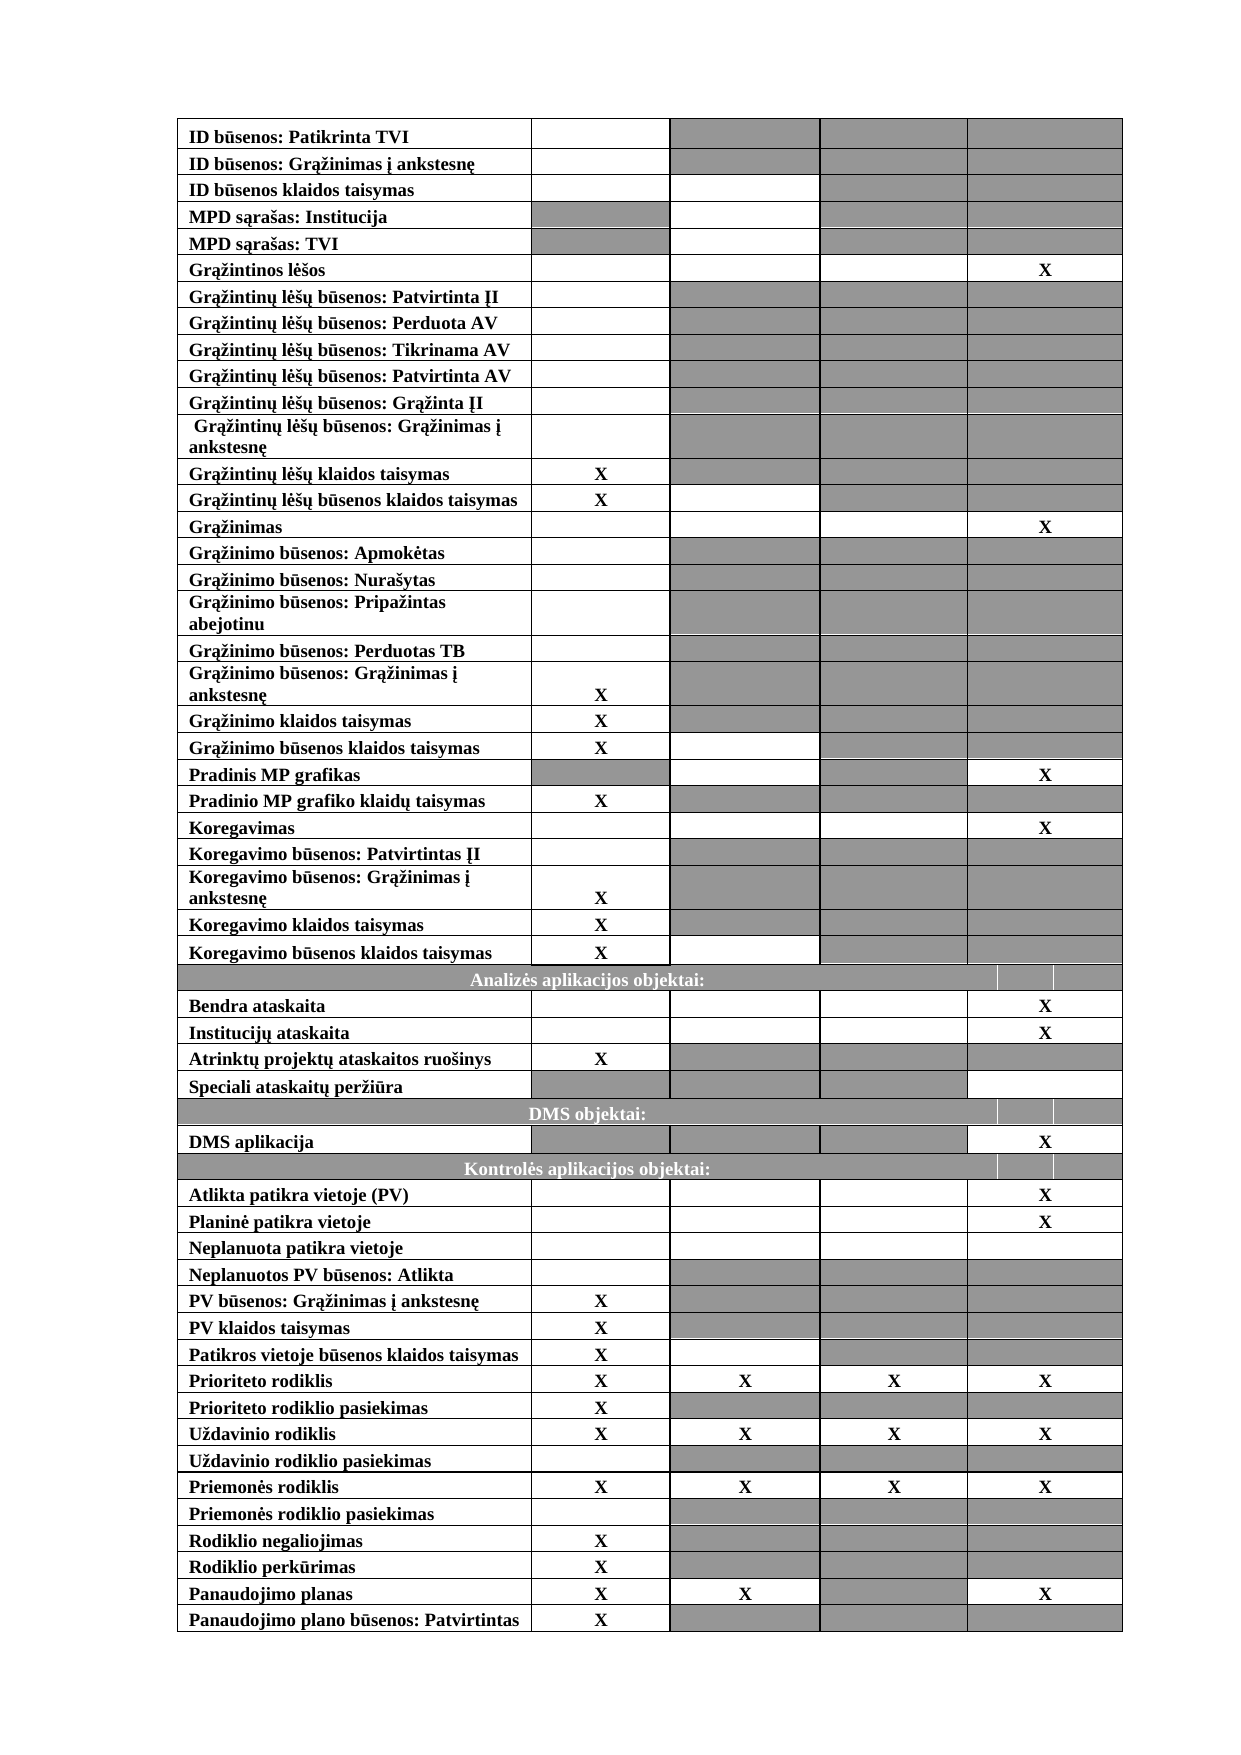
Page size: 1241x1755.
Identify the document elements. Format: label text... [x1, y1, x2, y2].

table_cell DMS aplikacija [178, 1126, 531, 1153]
table_cell [821, 485, 967, 511]
table_cell X [968, 1207, 1122, 1232]
table_cell [821, 202, 967, 227]
table_cell [968, 1605, 1122, 1631]
table_cell [1027, 1099, 1053, 1124]
table_cell [821, 662, 967, 705]
table_cell [821, 866, 967, 909]
table_cell Priemonės rodiklio pasiekimas [178, 1499, 531, 1524]
table_cell [671, 1180, 819, 1206]
table_cell [968, 1393, 1122, 1418]
table_cell Grąžintinų lėšų būsenos: Tikrinama AV [178, 335, 531, 360]
table_cell X [968, 813, 1122, 838]
table_cell Pradinio MP grafiko klaidų taisymas [178, 786, 531, 812]
table_cell [968, 1260, 1122, 1285]
table_cell [671, 308, 819, 334]
table_cell X [968, 1126, 1122, 1153]
table_cell [671, 839, 819, 865]
table_cell Grąžinimo būsenos: Grąžinimas į ankstesnę [178, 662, 531, 705]
table_cell [968, 388, 1122, 413]
table_cell [821, 119, 967, 148]
table_cell [532, 229, 669, 254]
table_cell [671, 733, 819, 758]
table_cell DMS objektai: [178, 1099, 997, 1124]
table_cell [821, 1313, 967, 1338]
table_cell X [532, 1605, 669, 1631]
table_cell [671, 119, 819, 148]
table_cell [821, 1044, 967, 1070]
table_cell [1054, 965, 1086, 990]
table_cell [532, 565, 669, 590]
table_cell [532, 282, 669, 307]
table_cell [821, 538, 967, 564]
table_cell [821, 308, 967, 334]
table_cell [968, 636, 1122, 661]
table_cell Atlikta patikra vietoje (PV) [178, 1180, 531, 1206]
table_cell Analizės aplikacijos objektai: [178, 965, 997, 990]
table_cell [968, 149, 1122, 174]
table_cell [532, 202, 669, 227]
table_cell [968, 1526, 1122, 1551]
table_cell [532, 591, 669, 634]
table_cell [671, 1393, 819, 1418]
table_cell [671, 202, 819, 227]
table_cell [821, 335, 967, 360]
table_cell Grąžintinų lėšų būsenos: Grąžinta ĮI [178, 388, 531, 413]
table_cell [968, 866, 1122, 909]
table_cell [821, 255, 967, 281]
table_cell X [532, 786, 669, 812]
table_cell Grąžinimo būsenos: Nurašytas [178, 565, 531, 590]
table_cell Koregavimo būsenos klaidos taisymas [178, 936, 531, 963]
table_cell X [821, 1419, 967, 1445]
table_cell X [968, 760, 1122, 785]
table_cell X [532, 1340, 669, 1365]
table_cell [968, 662, 1122, 705]
table_cell [532, 1446, 669, 1471]
table_cell [821, 282, 967, 307]
table_cell [532, 175, 669, 201]
table_cell X [968, 1579, 1122, 1604]
table_cell [821, 1180, 967, 1206]
table_cell [671, 1499, 819, 1524]
table_cell [671, 1526, 819, 1551]
table_cell [671, 591, 819, 634]
table_cell [671, 1044, 819, 1070]
table_cell X [968, 1180, 1122, 1206]
table_cell Rodiklio negaliojimas [178, 1526, 531, 1551]
table_cell X [532, 1552, 669, 1578]
table_cell Grąžinimo klaidos taisymas [178, 706, 531, 732]
table_cell [821, 813, 967, 838]
table_cell [968, 565, 1122, 590]
table_cell Uždavinio rodiklis [178, 1419, 531, 1445]
table_cell [671, 335, 819, 360]
table_cell X [532, 1044, 669, 1070]
table_cell [821, 415, 967, 458]
table_cell [671, 636, 819, 661]
table_cell X [532, 459, 669, 484]
table_cell [671, 1071, 819, 1098]
table_cell X [532, 1286, 669, 1312]
table_cell X [968, 991, 1122, 1017]
table_cell [671, 512, 819, 537]
table_cell [821, 760, 967, 785]
table_cell X [968, 1419, 1122, 1445]
table_cell [532, 149, 669, 174]
table_cell [968, 229, 1122, 254]
table_cell Pradinis MP grafikas [178, 760, 531, 785]
table_cell [532, 813, 669, 838]
table_cell [671, 175, 819, 201]
table_cell Kontrolės aplikacijos objektai: [178, 1154, 997, 1179]
table_cell Grąžintinų lėšų būsenos: Perduota AV [178, 308, 531, 334]
table_cell [968, 1340, 1122, 1365]
table_cell [968, 591, 1122, 634]
table_cell Koregavimo būsenos: Grąžinimas į ankstesnę [178, 866, 531, 909]
table_cell [532, 512, 669, 537]
table_cell [671, 485, 819, 511]
table_cell MPD sąrašas: Institucija [178, 202, 531, 227]
table_cell [671, 388, 819, 413]
table_cell [532, 760, 669, 785]
table_cell [821, 1286, 967, 1312]
table_cell X [532, 936, 669, 963]
table_cell [968, 1552, 1122, 1578]
table_cell [821, 1071, 967, 1098]
table_cell [821, 910, 967, 935]
table_cell [821, 1605, 967, 1631]
table_cell [532, 1233, 669, 1259]
table_cell MPD sąrašas: TVI [178, 229, 531, 254]
table_cell [821, 1552, 967, 1578]
table_cell [671, 1313, 819, 1338]
table_cell Grąžinimo būsenos: Perduotas TB [178, 636, 531, 661]
table_cell [968, 1233, 1122, 1259]
table_cell [671, 1018, 819, 1043]
table_cell [821, 936, 967, 963]
table_cell [968, 1499, 1122, 1524]
table_cell [968, 175, 1122, 201]
table_cell [671, 1605, 819, 1631]
table_cell [968, 459, 1122, 484]
table_cell [532, 1499, 669, 1524]
table_cell [968, 936, 1122, 963]
table_cell [532, 1071, 669, 1098]
table_cell [671, 1286, 819, 1312]
table_cell Neplanuotos PV būsenos: Atlikta [178, 1260, 531, 1285]
table_cell [532, 119, 669, 148]
table_cell [968, 706, 1122, 732]
table_cell Grąžintinos lėšos [178, 255, 531, 281]
table_cell [821, 1526, 967, 1551]
table_cell [532, 1180, 669, 1206]
table_cell Priemonės rodiklis [178, 1473, 531, 1498]
table_cell ID būsenos: Patikrinta TVI [178, 119, 531, 148]
table_cell [968, 538, 1122, 564]
table_cell Neplanuota patikra vietoje [178, 1233, 531, 1259]
table_cell [532, 1260, 669, 1285]
table_cell Planinė patikra vietoje [178, 1207, 531, 1232]
table_cell [821, 1499, 967, 1524]
table_cell Grąžintinų lėšų klaidos taisymas [178, 459, 531, 484]
table_cell Uždavinio rodiklio pasiekimas [178, 1446, 531, 1471]
table_cell [671, 1260, 819, 1285]
table_cell [671, 1340, 819, 1365]
table_cell [671, 786, 819, 812]
table_cell [532, 991, 669, 1017]
table_cell Atrinktų projektų ataskaitos ruošinys [178, 1044, 531, 1070]
table_cell [821, 636, 967, 661]
table_cell Koregavimo būsenos: Patvirtintas ĮI [178, 839, 531, 865]
table_cell Grąžintinų lėšų būsenos klaidos taisymas [178, 485, 531, 511]
table_cell [671, 282, 819, 307]
table_cell [671, 936, 819, 963]
table_cell X [671, 1473, 819, 1498]
table_cell [968, 1286, 1122, 1312]
table_cell [671, 459, 819, 484]
table_cell [1086, 1099, 1122, 1124]
table_cell [821, 565, 967, 590]
table_cell ID būsenos: Grąžinimas į ankstesnę [178, 149, 531, 174]
table_cell Panaudojimo planas [178, 1579, 531, 1604]
table_cell [532, 636, 669, 661]
table_cell [532, 415, 669, 458]
table_cell [821, 388, 967, 413]
table_cell [821, 991, 967, 1017]
table_cell [671, 415, 819, 458]
table_cell [998, 1154, 1027, 1179]
table_cell [671, 255, 819, 281]
table_cell [532, 388, 669, 413]
table_cell Grąžintinų lėšų būsenos: Patvirtinta AV [178, 361, 531, 387]
table_cell [671, 538, 819, 564]
table_cell [968, 733, 1122, 758]
table_cell [821, 1446, 967, 1471]
table_cell [671, 1552, 819, 1578]
table_cell Grąžinimo būsenos klaidos taisymas [178, 733, 531, 758]
table_cell X [532, 866, 669, 909]
table_cell [968, 308, 1122, 334]
table_cell Patikros vietoje būsenos klaidos taisymas [178, 1340, 531, 1365]
table_cell X [532, 662, 669, 705]
table_cell PV būsenos: Grąžinimas į ankstesnę [178, 1286, 531, 1312]
table_cell Grąžinimo būsenos: Pripažintas abejotinu [178, 591, 531, 634]
table_cell X [968, 1018, 1122, 1043]
table_cell [821, 1579, 967, 1604]
table_cell X [532, 1393, 669, 1418]
table_cell [968, 361, 1122, 387]
table_cell [1086, 1154, 1122, 1179]
table_cell [671, 1233, 819, 1259]
table_cell X [532, 1579, 669, 1604]
table_cell Prioriteto rodiklio pasiekimas [178, 1393, 531, 1418]
table_cell [998, 1099, 1027, 1124]
table_cell [821, 839, 967, 865]
table_cell [1054, 1099, 1086, 1124]
table_cell [671, 866, 819, 909]
table_cell Prioriteto rodiklis [178, 1366, 531, 1392]
table_cell [968, 1044, 1122, 1070]
table_cell [532, 538, 669, 564]
table_cell Grąžintinų lėšų būsenos: Grąžinimas į ankstesnę [178, 415, 531, 458]
table_cell X [671, 1419, 819, 1445]
table_cell [968, 1071, 1122, 1098]
table_cell [671, 991, 819, 1017]
table_cell Grąžinimas [178, 512, 531, 537]
table_cell [998, 965, 1027, 990]
table_cell [532, 1018, 669, 1043]
table_cell Koregavimas [178, 813, 531, 838]
table_cell [671, 1207, 819, 1232]
table_cell [968, 119, 1122, 148]
table_cell Institucijų ataskaita [178, 1018, 531, 1043]
table_cell X [821, 1366, 967, 1392]
table_cell [671, 229, 819, 254]
table_cell [821, 459, 967, 484]
table_cell X [532, 485, 669, 511]
table_cell [1027, 1154, 1053, 1179]
table_cell [671, 1446, 819, 1471]
table_cell [821, 512, 967, 537]
table_cell X [532, 1313, 669, 1338]
table_cell X [532, 1419, 669, 1445]
table_cell X [968, 1473, 1122, 1498]
table_cell [821, 1018, 967, 1043]
table_cell X [968, 255, 1122, 281]
table_cell [671, 760, 819, 785]
table_cell [671, 706, 819, 732]
table_cell Koregavimo klaidos taisymas [178, 910, 531, 935]
table_cell [968, 1446, 1122, 1471]
table_cell [532, 255, 669, 281]
table_cell [968, 910, 1122, 935]
table_cell [968, 1313, 1122, 1338]
table_cell [671, 565, 819, 590]
table_cell [671, 1126, 819, 1153]
table_cell [532, 361, 669, 387]
table_cell [821, 1233, 967, 1259]
table_cell [821, 1126, 967, 1153]
table_cell [532, 1207, 669, 1232]
table_cell X [821, 1473, 967, 1498]
table_cell [821, 1207, 967, 1232]
table_cell X [532, 706, 669, 732]
table_cell [671, 813, 819, 838]
table_cell [532, 308, 669, 334]
table_cell Speciali ataskaitų peržiūra [178, 1071, 531, 1098]
table_cell X [968, 1366, 1122, 1392]
table_cell [968, 485, 1122, 511]
table_cell [968, 335, 1122, 360]
table_cell [671, 361, 819, 387]
table_cell Grąžinimo būsenos: Apmokėtas [178, 538, 531, 564]
table_cell X [671, 1366, 819, 1392]
table_cell X [532, 910, 669, 935]
table_cell Bendra ataskaita [178, 991, 531, 1017]
table_cell [821, 733, 967, 758]
table_cell [821, 1340, 967, 1365]
table_cell [671, 662, 819, 705]
table_cell X [968, 512, 1122, 537]
table_cell [821, 175, 967, 201]
table_cell [532, 1126, 669, 1153]
table_cell [821, 786, 967, 812]
table_cell [1054, 1154, 1086, 1179]
table_cell PV klaidos taisymas [178, 1313, 531, 1338]
table_cell X [532, 1526, 669, 1551]
table_cell Rodiklio perkūrimas [178, 1552, 531, 1578]
table_cell [821, 1393, 967, 1418]
table_cell [821, 149, 967, 174]
table_cell [671, 910, 819, 935]
table_cell [968, 786, 1122, 812]
table_cell ID būsenos klaidos taisymas [178, 175, 531, 201]
table_cell X [671, 1579, 819, 1604]
table_cell [821, 1260, 967, 1285]
table_cell [532, 839, 669, 865]
table_cell Grąžintinų lėšų būsenos: Patvirtinta ĮI [178, 282, 531, 307]
table_cell [1027, 965, 1053, 990]
table_cell [968, 282, 1122, 307]
table_cell [968, 839, 1122, 865]
table_cell [671, 149, 819, 174]
table_cell Panaudojimo plano būsenos: Patvirtintas [178, 1605, 531, 1631]
table_cell [532, 335, 669, 360]
table_cell [1086, 965, 1122, 990]
table_cell [821, 229, 967, 254]
table_cell X [532, 733, 669, 758]
table_cell [821, 361, 967, 387]
table_cell X [532, 1366, 669, 1392]
table_cell [968, 202, 1122, 227]
table_cell [821, 706, 967, 732]
table_cell X [532, 1473, 669, 1498]
table_cell [968, 415, 1122, 458]
table_cell [821, 591, 967, 634]
